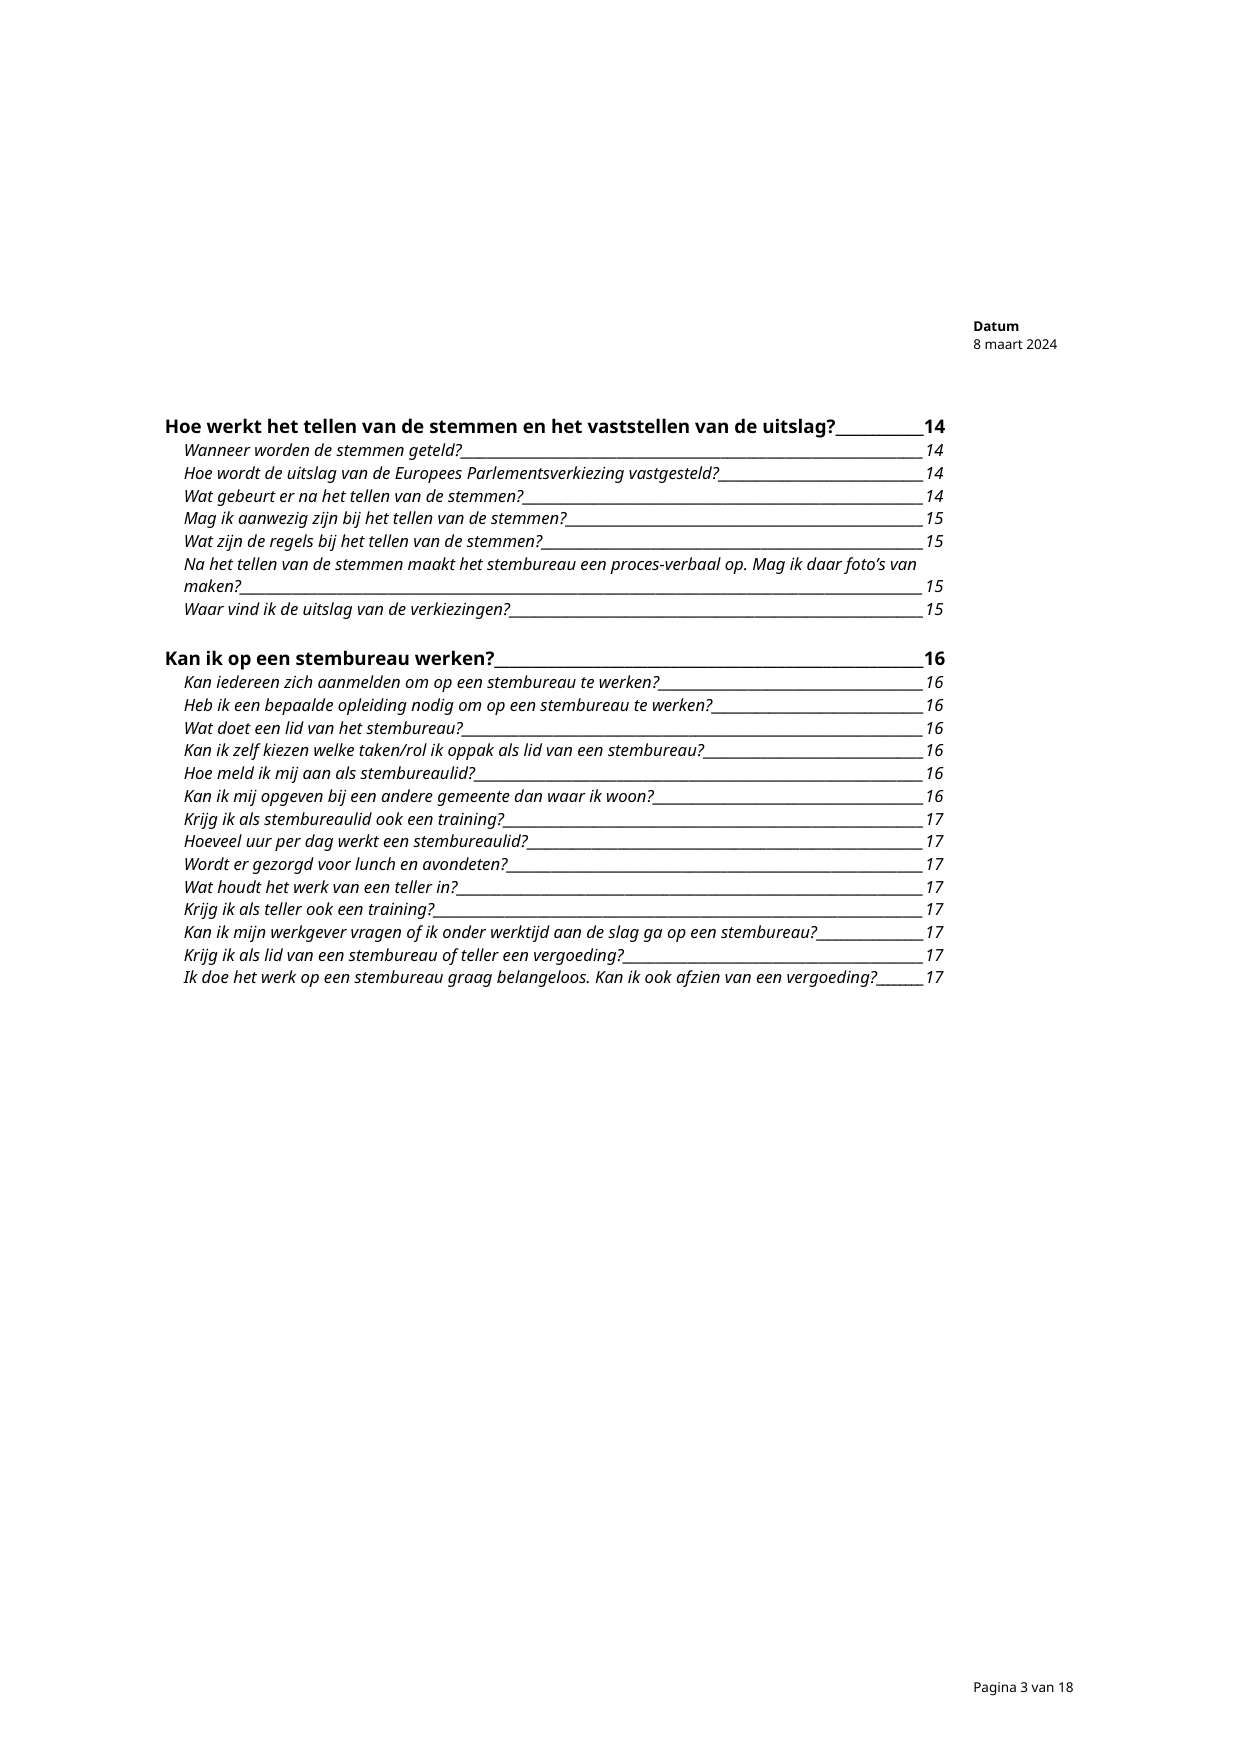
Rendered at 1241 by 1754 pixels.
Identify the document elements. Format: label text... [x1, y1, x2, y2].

text Wordt er gezorgd voor lunch en avondeten? 17 [183, 853, 946, 875]
text Hoe werkt het tellen van de stemmen en het vaststellen van de uitslag? 14 [164, 413, 946, 439]
text Krijg ik als lid van een stembureau of teller een vergoeding? 17 [183, 943, 946, 966]
text Krijg ik als stembureaulid ook een training? 17 [183, 807, 946, 830]
text Wanneer worden de stemmen geteld? 14 [183, 439, 946, 461]
text Hoe meld ik mij aan als stembureaulid? 16 [183, 762, 946, 784]
text Hoe wordt de uitslag van de Europees Parlementsverkiezing vastgesteld? 14 [183, 461, 946, 484]
text Wat zijn de regels bij het tellen van de stemmen? 15 [183, 529, 946, 552]
text Kan ik mij opgeven bij een andere gemeente dan waar ik woon? 16 [183, 784, 946, 807]
text Kan ik op een stembureau werken? 16 [164, 645, 946, 671]
text Kan ik zelf kiezen welke taken/rol ik oppak als lid van een stembureau? 16 [183, 739, 946, 762]
text Wat houdt het werk van een teller in? 17 [183, 875, 946, 898]
text Krijg ik als teller ook een training? 17 [183, 898, 946, 921]
text Wat doet een lid van het stembureau? 16 [183, 716, 946, 739]
text Ik doe het werk op een stembureau graag belangeloos. Kan ik ook afzien van een vergoeding? 17 [183, 966, 946, 989]
text Heb ik een bepaalde opleiding nodig om op een stembureau te werken? 16 [183, 694, 946, 716]
text Waar vind ik de uitslag van de verkiezingen? 15 [183, 598, 946, 620]
text Kan ik mijn werkgever vragen of ik onder werktijd aan de slag ga op een stembureau? 17 [183, 921, 946, 943]
text Wat gebeurt er na het tellen van de stemmen? 14 [183, 484, 946, 507]
text Mag ik aanwezig zijn bij het tellen van de stemmen? 15 [183, 507, 946, 529]
text Kan iedereen zich aanmelden om op een stembureau te werken? 16 [183, 671, 946, 694]
text Na het tellen van de stemmen maakt het stembureau een proces-verbaal op. Mag ik daar foto’s van maken? 15 [183, 552, 946, 598]
text Hoeveel uur per dag werkt een stembureaulid? 17 [183, 830, 946, 853]
